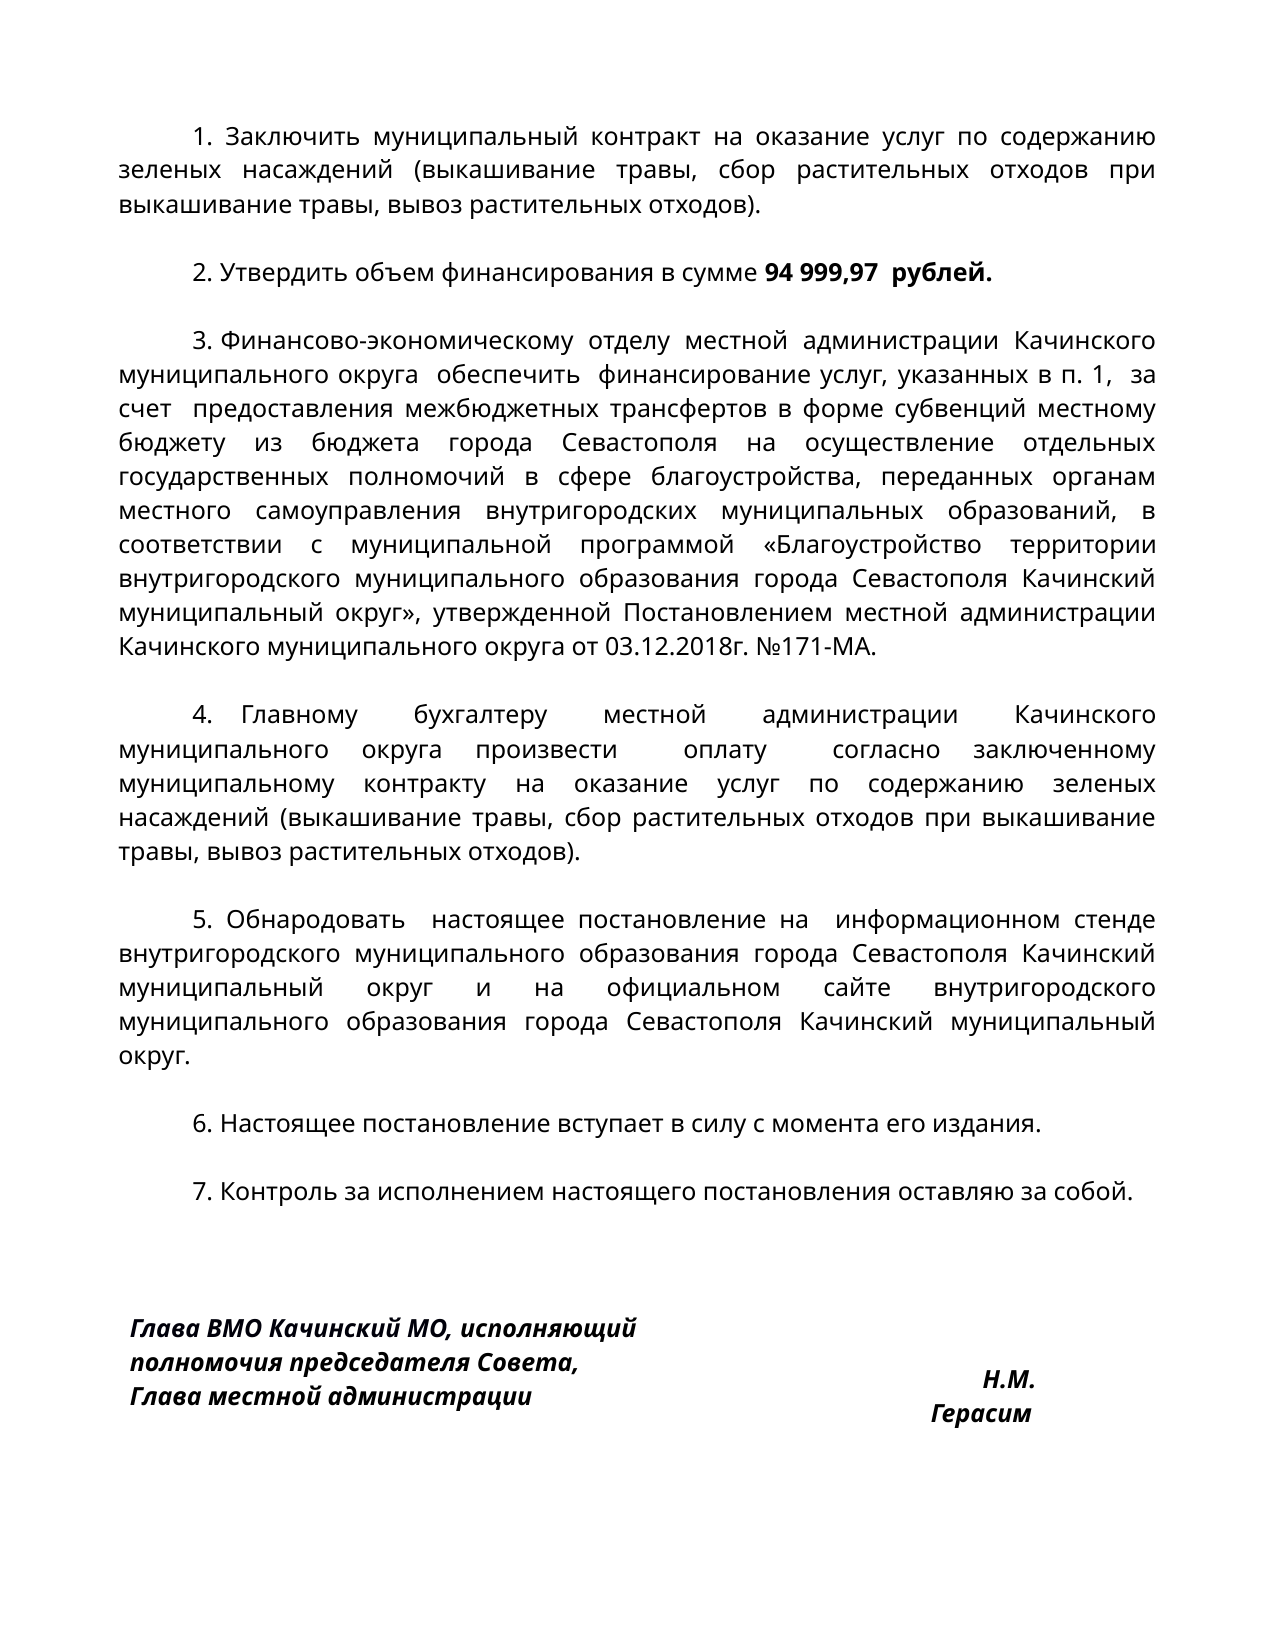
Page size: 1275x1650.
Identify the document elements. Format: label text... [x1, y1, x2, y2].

text 6. Настоящее постановление вступает в силу с момента его издания. [118, 1106, 1157, 1140]
text 1. Заключить муниципальный контракт на оказание услуг по содержанию зеленых насаждений (выкашивание травы, сбор растительных отходов при выкашивание травы, вывоз растительных отходов). [118, 118, 1157, 220]
text 5. Обнародовать настоящее постановление на информационном стенде внутригородского муниципального образования города Севастополя Качинский муниципальный округ и на официальном сайте внутригородского муниципального образования города Севастополя Качинский муниципальный округ. [118, 902, 1157, 1072]
table_header Н.М. Герасим [919, 1288, 1152, 1435]
text 3. Финансово-экономическому отделу местной администрации Качинского муниципального округа обеспечить финансирование услуг, указанных в п. 1, за счет предоставления межбюджетных трансфертов в форме субвенций местному бюджету из бюджета города Севастополя на осуществление отдельных государственных полномочий в сфере благоустройства, переданных органам местного самоуправления внутригородских муниципальных образований, в соответствии с муниципальной программой «Благоустройство территории внутригородского муниципального образования города Севастополя Качинский муниципальный округ», утвержденной Постановлением местной администрации Качинского муниципального округа от 03.12.2018г. №171-МА. [118, 322, 1157, 663]
table_header Глава ВМО Качинский МО, исполняющий полномочия председателя Совета, Глава местной администрации [118, 1288, 694, 1435]
text 2. Утвердить объем финансирования в сумме 94 999,97 рублей. [118, 254, 1157, 288]
text 4. Главному бухгалтеру местной администрации Качинского муниципального округа произвести оплату согласно заключенному муниципальному контракту на оказание услуг по содержанию зеленых насаждений (выкашивание травы, сбор растительных отходов при выкашивание травы, вывоз растительных отходов). [118, 697, 1157, 867]
table_header [694, 1288, 919, 1435]
text 7. Контроль за исполнением настоящего постановления оставляю за собой. [118, 1174, 1157, 1208]
